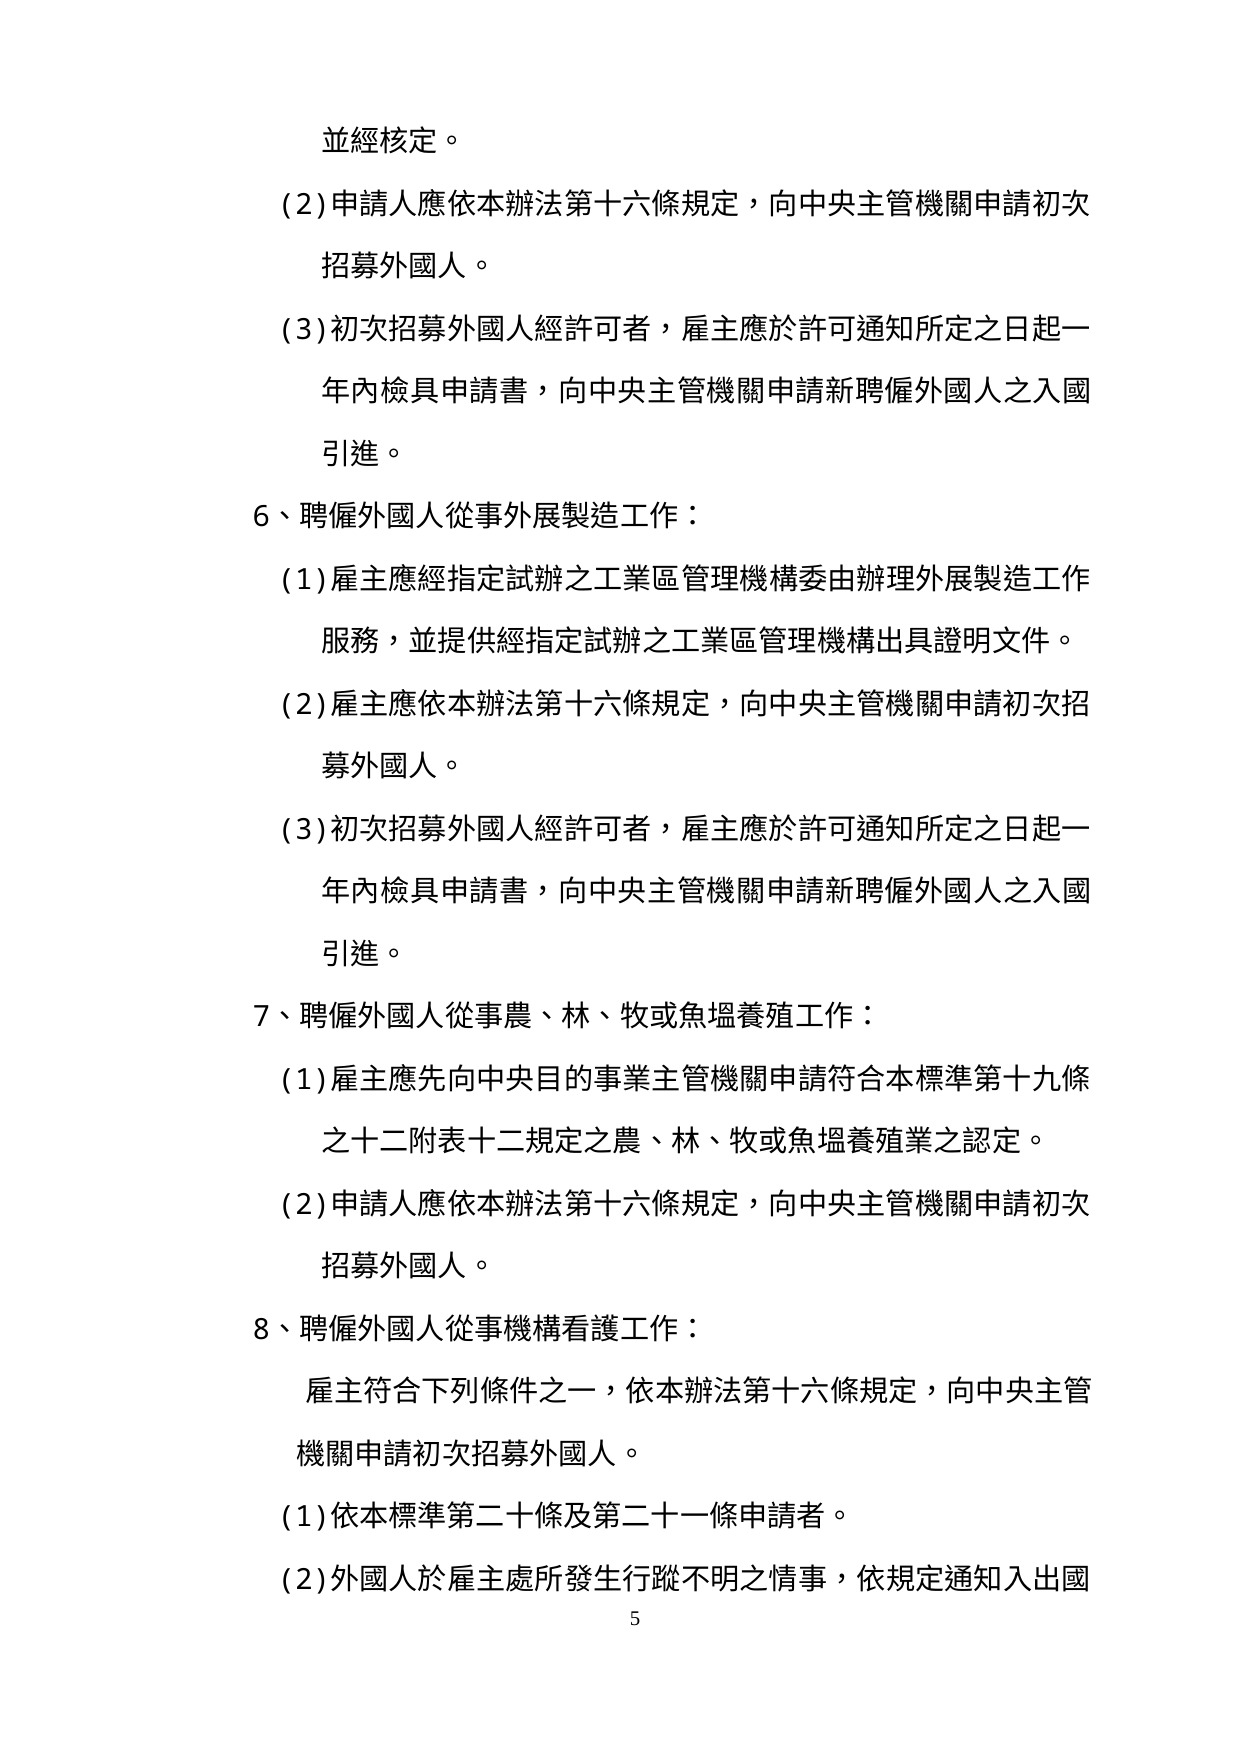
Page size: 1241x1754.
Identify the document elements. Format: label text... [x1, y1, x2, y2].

text 8、聘僱外國人從事機構看護工作： [252, 1285, 1092, 1347]
text (1)依本標準第二十條及第二十一條申請者。 [277, 1472, 1092, 1535]
text (2)雇主應依本辦法第十六條規定，向中央主管機關申請初次招募外國人。 [277, 660, 1092, 785]
text (2)申請人應依本辦法第十六條規定，向中央主管機關申請初次招募外國人。 [277, 1160, 1092, 1285]
text (3)初次招募外國人經許可者，雇主應於許可通知所定之日起一年內檢具申請書，向中央主管機關申請新聘僱外國人之入國引進。 [277, 285, 1092, 472]
text 7、聘僱外國人從事農、林、牧或魚塭養殖工作： [252, 972, 1092, 1035]
text (2)外國人於雇主處所發生行蹤不明之情事，依規定通知入出國 [277, 1535, 1092, 1597]
text 雇主符合下列條件之一，依本辦法第十六條規定，向中央主管機關申請初次招募外國人。 [252, 1347, 1092, 1472]
text 6、聘僱外國人從事外展製造工作： [252, 472, 1092, 535]
text (3)初次招募外國人經許可者，雇主應於許可通知所定之日起一年內檢具申請書，向中央主管機關申請新聘僱外國人之入國引進。 [277, 785, 1092, 972]
text (1)雇主應經指定試辦之工業區管理機構委由辦理外展製造工作服務，並提供經指定試辦之工業區管理機構出具證明文件。 [277, 535, 1092, 660]
text (1)雇主應先向中央目的事業主管機關提報外展農務服務計畫書，並經核定。 [277, 97, 1092, 160]
text (1)雇主應先向中央目的事業主管機關申請符合本標準第十九條之十二附表十二規定之農、林、牧或魚塭養殖業之認定。 [277, 1035, 1092, 1160]
text (2)申請人應依本辦法第十六條規定，向中央主管機關申請初次招募外國人。 [277, 160, 1092, 285]
